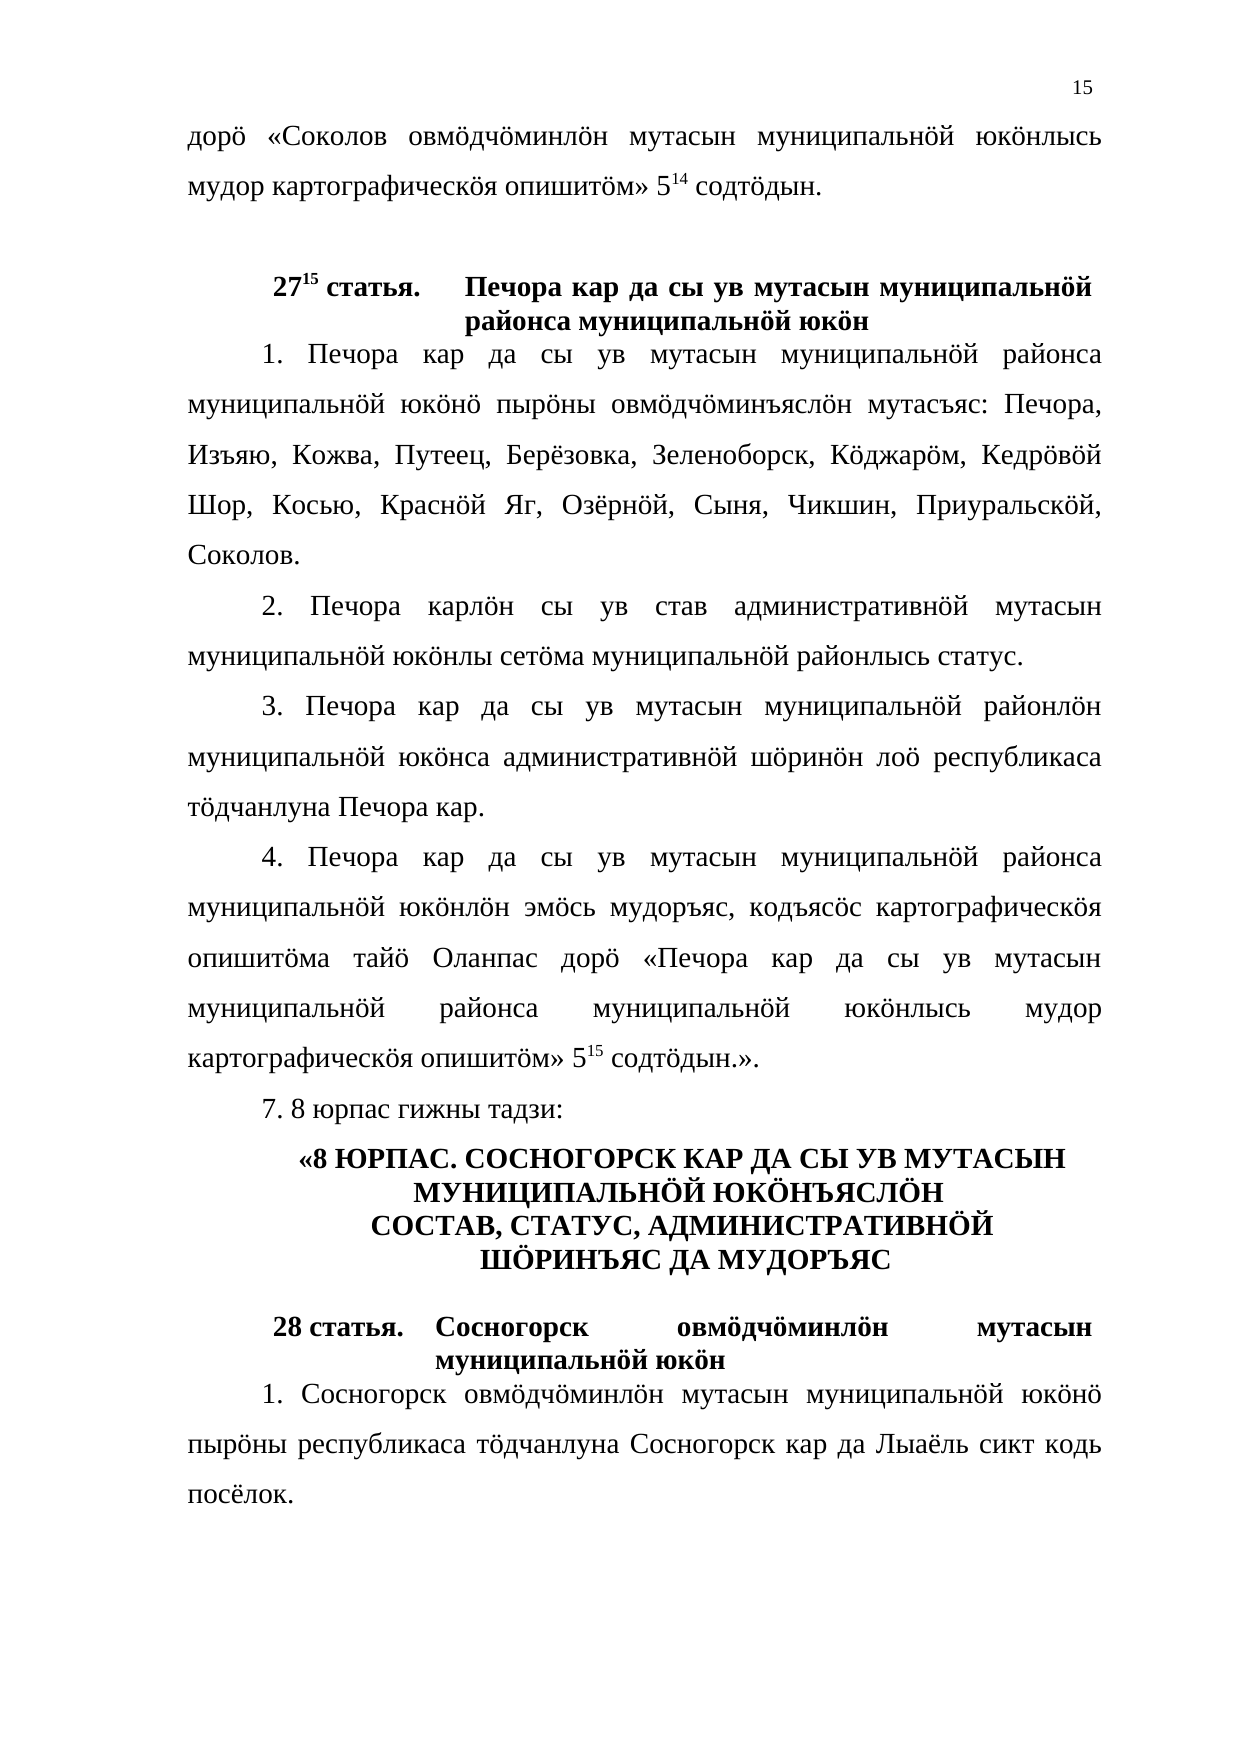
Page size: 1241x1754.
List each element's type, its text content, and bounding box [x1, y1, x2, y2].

text 4. Печора кар да сы ув мутасын муниципальнöй районса муниципальнöй юкöнлöн эмöсь мудоръяс, кодъясöс картографическöя опишитöма тайö Оланпас дорö «Печора кар да сы ув мутасын муниципальнöй районса муниципальнöй юкöнлысь мудор картографическöя опишитöм» 515 содтöдын.». [187, 839, 1103, 1074]
text 7. 8 юрпас гижны тадзи: [187, 1091, 1103, 1124]
text «8 ЮРПАС. СОСНОГОРСК КАР ДА СЫ УВ МУТАСЫН [187, 1141, 1103, 1175]
text 2. Печора карлöн сы ув став административнöй мутасын муниципальнöй юкöнлы сетöма муниципальнöй районлысь статус. [187, 588, 1103, 672]
text 1. Сосногорск овмöдчöминлöн мутасын муниципальнöй юкöнö пырöны республикаса тöдчанлуна Сосногорск кар да Лыаёль сикт кодь посёлок. [187, 1376, 1103, 1510]
text дорö «Соколов овмöдчöминлöн мутасын муниципальнöй юкöнлысь мудор картографическöя опишитöм» 514 содтöдын. [187, 118, 1103, 202]
text СОСТАВ, СТАТУС, АДМИНИСТРАТИВНÖЙ [187, 1208, 1103, 1242]
text МУНИЦИПАЛЬНÖЙ ЮКÖНЪЯСЛÖН [187, 1175, 1103, 1208]
table_header 28 статья. [261, 1309, 424, 1376]
table_header 2715 статья. [261, 269, 453, 336]
table_header Печора кар да сы ув мутасын муниципальнöй районса муниципальнöй юкöн [453, 269, 1104, 336]
text 3. Печора кар да сы ув мутасын муниципальнöй районлöн муниципальнöй юкöнса административнöй шöринöн лоö республикаса тöдчанлуна Печора кар. [187, 688, 1103, 822]
text ШÖРИНЪЯС ДА МУДОРЪЯС [187, 1242, 1103, 1275]
text 1. Печора кар да сы ув мутасын муниципальнöй районса муниципальнöй юкöнö пырöны овмöдчöминъяслöн мутасъяс: Печора, Изъяю, Кожва, Путеец, Берёзовка, Зеленоборск, Кöджарöм, Кедрöвöй Шор, Косью, Краснöй Яг, Озёрнöй, Сыня, Чикшин, Приуральскöй, Соколов. [187, 336, 1103, 571]
table_header Сосногорск овмöдчöминлöн мутасын муниципальнöй юкöн [424, 1309, 1104, 1376]
